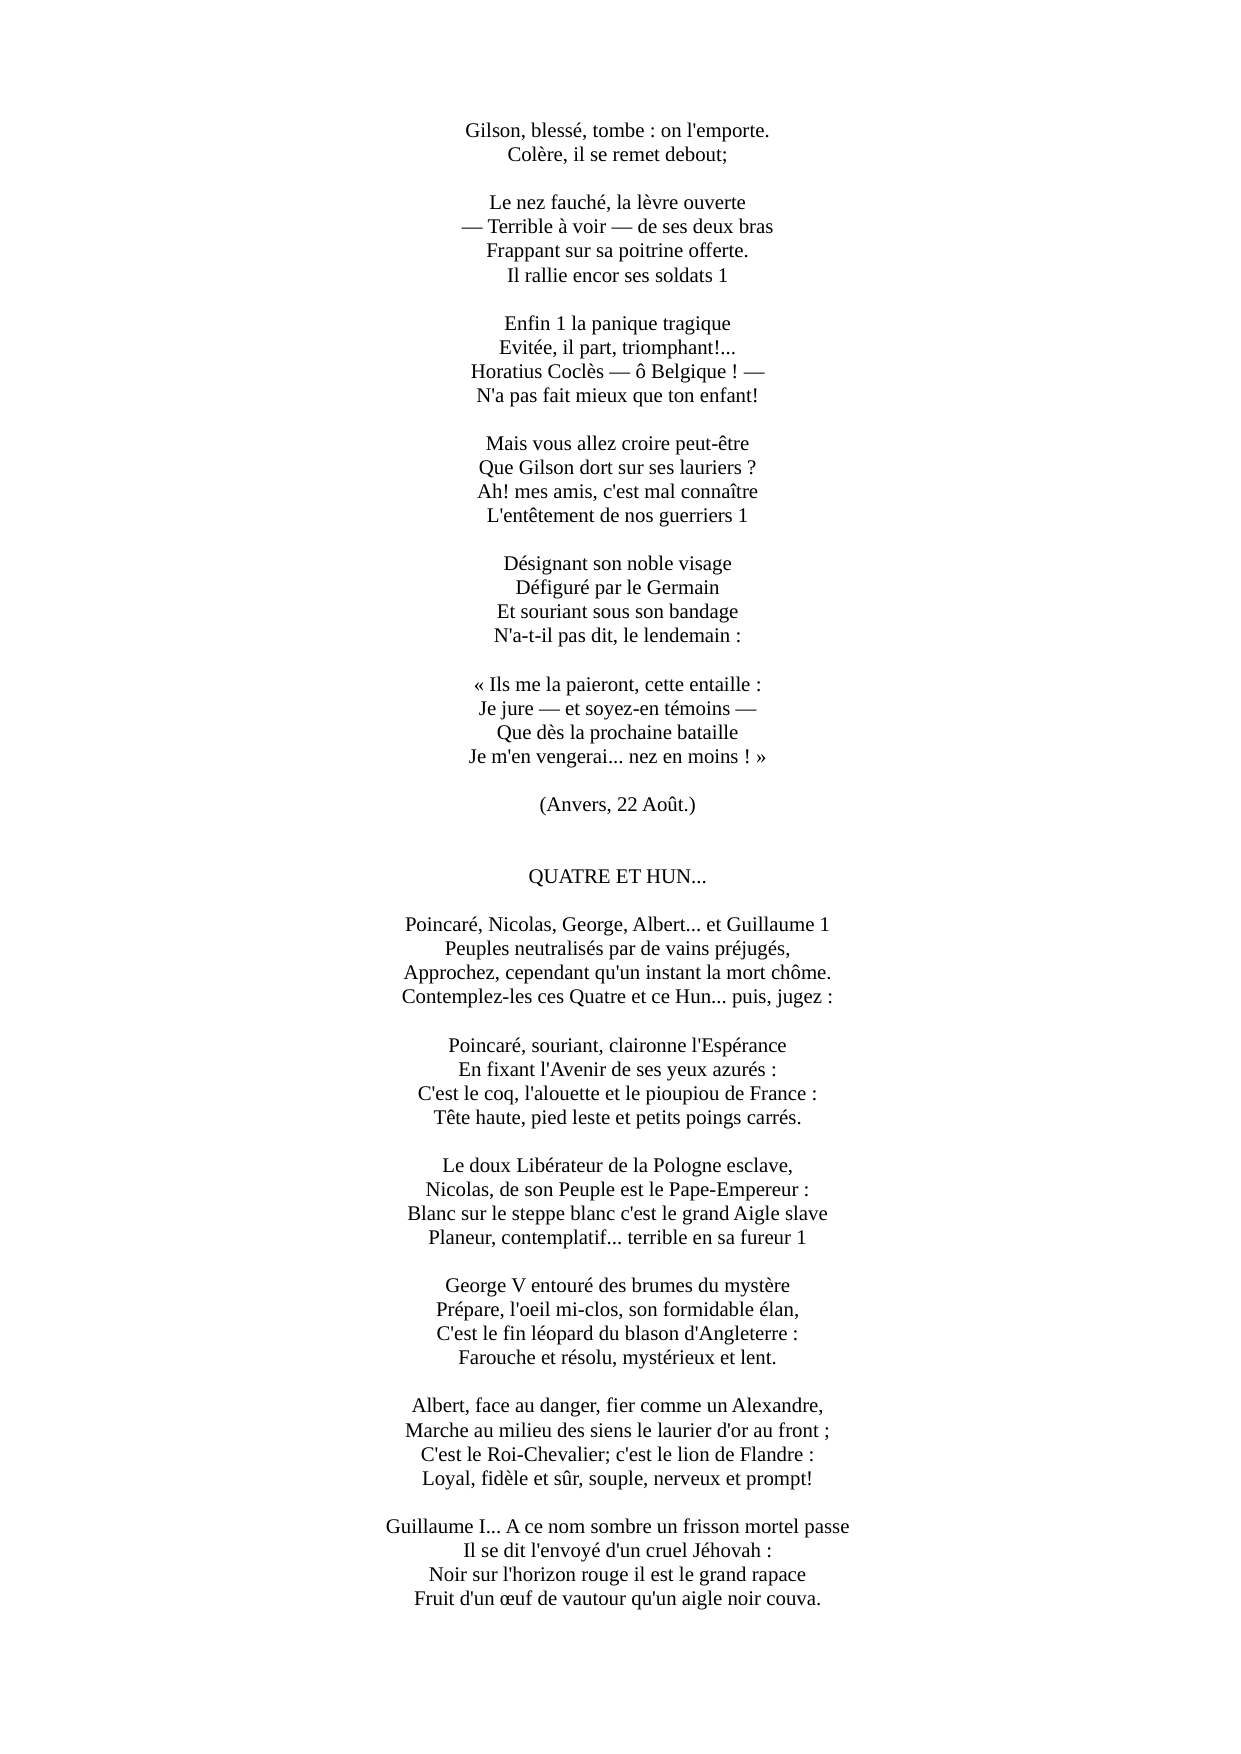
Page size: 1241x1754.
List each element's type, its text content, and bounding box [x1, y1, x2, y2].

text Que dès la prochaine bataille [118, 720, 1122, 744]
text Le doux Libérateur de la Pologne esclave, [118, 1153, 1122, 1177]
text Ah! mes amis, c'est mal connaître [118, 479, 1122, 503]
text Frappant sur sa poitrine offerte. [118, 238, 1122, 262]
text Contemplez-les ces Quatre et ce Hun... puis, jugez : [118, 984, 1122, 1008]
text Horatius Coclès — ô Belgique ! — [118, 359, 1122, 383]
text Gilson, blessé, tombe : on l'emporte. [118, 118, 1122, 142]
text Evitée, il part, triomphant!... [118, 335, 1122, 359]
text Le nez fauché, la lèvre ouverte [118, 190, 1122, 214]
text Tête haute, pied leste et petits poings carrés. [118, 1105, 1122, 1129]
text Planeur, contemplatif... terrible en sa fureur 1 [118, 1225, 1122, 1249]
text Loyal, fidèle et sûr, souple, nerveux et prompt! [118, 1466, 1122, 1490]
text Je jure — et soyez-en témoins — [118, 696, 1122, 720]
text — Terrible à voir — de ses deux bras [118, 214, 1122, 238]
text Nicolas, de son Peuple est le Pape-Empereur : [118, 1177, 1122, 1201]
text Il rallie encor ses soldats 1 [118, 262, 1122, 287]
text Je m'en vengerai... nez en moins ! » [118, 744, 1122, 768]
text Albert, face au danger, fier comme un Alexandre, [118, 1393, 1122, 1417]
text Fruit d'un œuf de vautour qu'un aigle noir couva. [118, 1586, 1122, 1610]
text Blanc sur le steppe blanc c'est le grand Aigle slave [118, 1201, 1122, 1225]
text Mais vous allez croire peut-être [118, 431, 1122, 455]
text Approchez, cependant qu'un instant la mort chôme. [118, 960, 1122, 984]
text Que Gilson dort sur ses lauriers ? [118, 455, 1122, 479]
text Noir sur l'horizon rouge il est le grand rapace [118, 1562, 1122, 1586]
text Et souriant sous son bandage [118, 599, 1122, 623]
text (Anvers, 22 Août.) [118, 792, 1122, 816]
text N'a-t-il pas dit, le lendemain : [118, 623, 1122, 647]
text C'est le coq, l'alouette et le pioupiou de France : [118, 1081, 1122, 1105]
text Enfin 1 la panique tragique [118, 311, 1122, 335]
text Peuples neutralisés par de vains préjugés, [118, 936, 1122, 960]
text « Ils me la paieront, cette entaille : [118, 672, 1122, 696]
text George V entouré des brumes du mystère [118, 1273, 1122, 1297]
text Marche au milieu des siens le laurier d'or au front ; [118, 1417, 1122, 1442]
text Prépare, l'oeil mi-clos, son formidable élan, [118, 1297, 1122, 1321]
text Il se dit l'envoyé d'un cruel Jéhovah : [118, 1538, 1122, 1562]
text C'est le fin léopard du blason d'Angleterre : [118, 1321, 1122, 1345]
text N'a pas fait mieux que ton enfant! [118, 383, 1122, 407]
text Désignant son noble visage [118, 551, 1122, 575]
text En fixant l'Avenir de ses yeux azurés : [118, 1057, 1122, 1081]
text Défiguré par le Germain [118, 575, 1122, 599]
text QUATRE ET HUN... [118, 864, 1122, 888]
text Poincaré, souriant, claironne l'Espérance [118, 1032, 1122, 1057]
text Farouche et résolu, mystérieux et lent. [118, 1345, 1122, 1369]
text Poincaré, Nicolas, George, Albert... et Guillaume 1 [118, 912, 1122, 936]
text L'entêtement de nos guerriers 1 [118, 503, 1122, 527]
text Guillaume I... A ce nom sombre un frisson mortel passe [118, 1514, 1122, 1538]
text Colère, il se remet debout; [118, 142, 1122, 166]
text C'est le Roi-Chevalier; c'est le lion de Flandre : [118, 1442, 1122, 1466]
